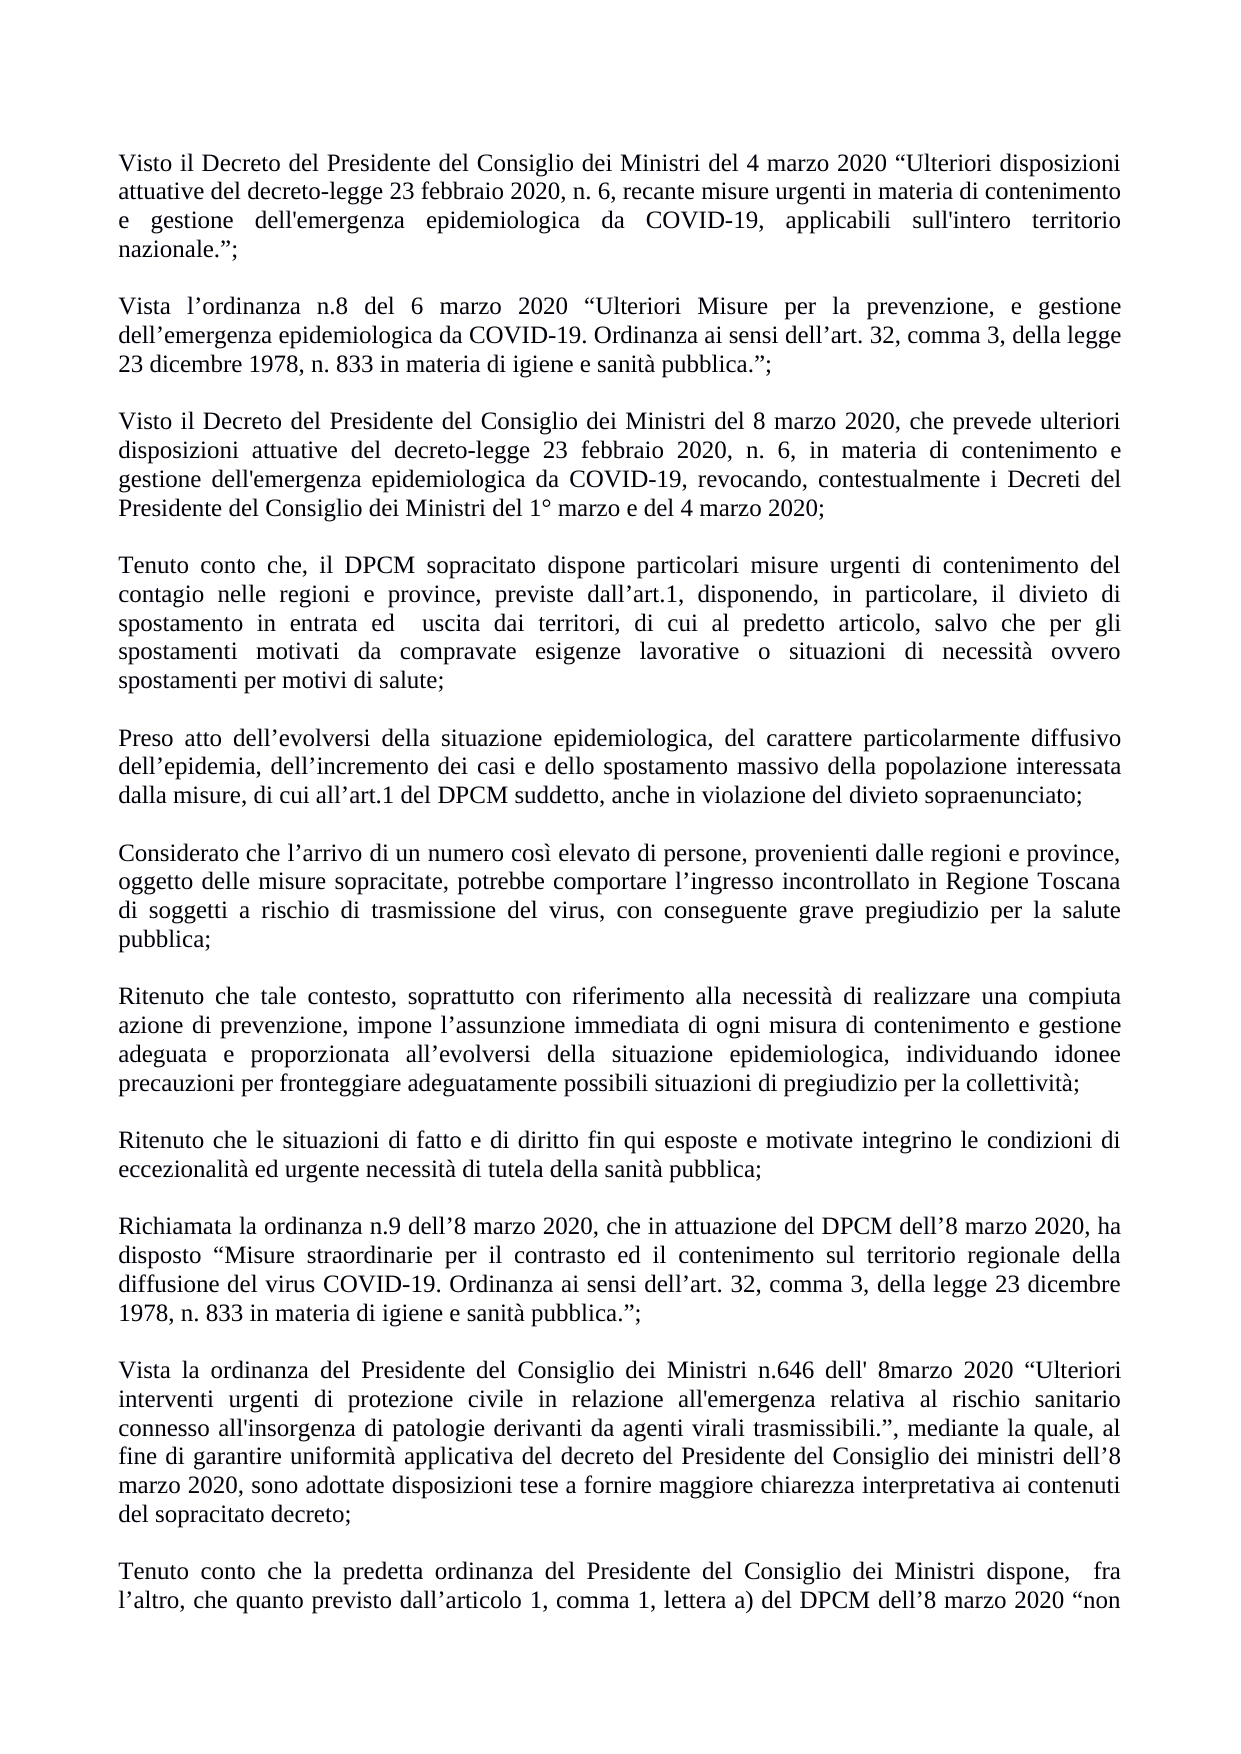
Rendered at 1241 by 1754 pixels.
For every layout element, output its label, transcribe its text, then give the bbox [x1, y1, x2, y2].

text Tenuto conto che la predetta ordinanza del Presidente del Consiglio dei Ministri dispone, fra l’altro, che quanto previsto dall’articolo 1, comma 1, lettera a) del DPCM dell’8 marzo 2020 “non [118, 1556, 1122, 1614]
text Vista la ordinanza del Presidente del Consiglio dei Ministri n.646 dell' 8marzo 2020 “Ulteriori interventi urgenti di protezione civile in relazione all'emergenza relativa al rischio sanitario connesso all'insorgenza di patologie derivanti da agenti virali trasmissibili.”, mediante la quale, al fine di garantire uniformità applicativa del decreto del Presidente del Consiglio dei ministri dell’8 marzo 2020, sono adottate disposizioni tese a fornire maggiore chiarezza interpretativa ai contenuti del sopracitato decreto; [118, 1355, 1122, 1528]
text Ritenuto che le situazioni di fatto e di diritto fin qui esposte e motivate integrino le condizioni di eccezionalità ed urgente necessità di tutela della sanità pubblica; [118, 1125, 1122, 1183]
text Richiamata la ordinanza n.9 dell’8 marzo 2020, che in attuazione del DPCM dell’8 marzo 2020, ha disposto “Misure straordinarie per il contrasto ed il contenimento sul territorio regionale della diffusione del virus COVID-19. Ordinanza ai sensi dell’art. 32, comma 3, della legge 23 dicembre 1978, n. 833 in materia di igiene e sanità pubblica.”; [118, 1211, 1122, 1326]
text Visto il Decreto del Presidente del Consiglio dei Ministri del 8 marzo 2020, che prevede ulteriori disposizioni attuative del decreto-legge 23 febbraio 2020, n. 6, in materia di contenimento e gestione dell'emergenza epidemiologica da COVID-19, revocando, contestualmente i Decreti del Presidente del Consiglio dei Ministri del 1° marzo e del 4 marzo 2020; [118, 406, 1122, 521]
text Tenuto conto che, il DPCM sopracitato dispone particolari misure urgenti di contenimento del contagio nelle regioni e province, previste dall’art.1, disponendo, in particolare, il divieto di spostamento in entrata ed uscita dai territori, di cui al predetto articolo, salvo che per gli spostamenti motivati da compravate esigenze lavorative o situazioni di necessità ovvero spostamenti per motivi di salute; [118, 550, 1122, 694]
text Considerato che l’arrivo di un numero così elevato di persone, provenienti dalle regioni e province, oggetto delle misure sopracitate, potrebbe comportare l’ingresso incontrollato in Regione Toscana di soggetti a rischio di trasmissione del virus, con conseguente grave pregiudizio per la salute pubblica; [118, 838, 1122, 953]
text Vista l’ordinanza n.8 del 6 marzo 2020 “Ulteriori Misure per la prevenzione, e gestione dell’emergenza epidemiologica da COVID-19. Ordinanza ai sensi dell’art. 32, comma 3, della legge 23 dicembre 1978, n. 833 in materia di igiene e sanità pubblica.”; [118, 291, 1122, 378]
text Visto il Decreto del Presidente del Consiglio dei Ministri del 4 marzo 2020 “Ulteriori disposizioni attuative del decreto-legge 23 febbraio 2020, n. 6, recante misure urgenti in materia di contenimento e gestione dell'emergenza epidemiologica da COVID-19, applicabili sull'intero territorio nazionale.”; [118, 148, 1122, 263]
text Ritenuto che tale contesto, soprattutto con riferimento alla necessità di realizzare una compiuta azione di prevenzione, impone l’assunzione immediata di ogni misura di contenimento e gestione adeguata e proporzionata all’evolversi della situazione epidemiologica, individuando idonee precauzioni per fronteggiare adeguatamente possibili situazioni di pregiudizio per la collettività; [118, 981, 1122, 1096]
text Preso atto dell’evolversi della situazione epidemiologica, del carattere particolarmente diffusivo dell’epidemia, dell’incremento dei casi e dello spostamento massivo della popolazione interessata dalla misure, di cui all’art.1 del DPCM suddetto, anche in violazione del divieto sopraenunciato; [118, 723, 1122, 809]
